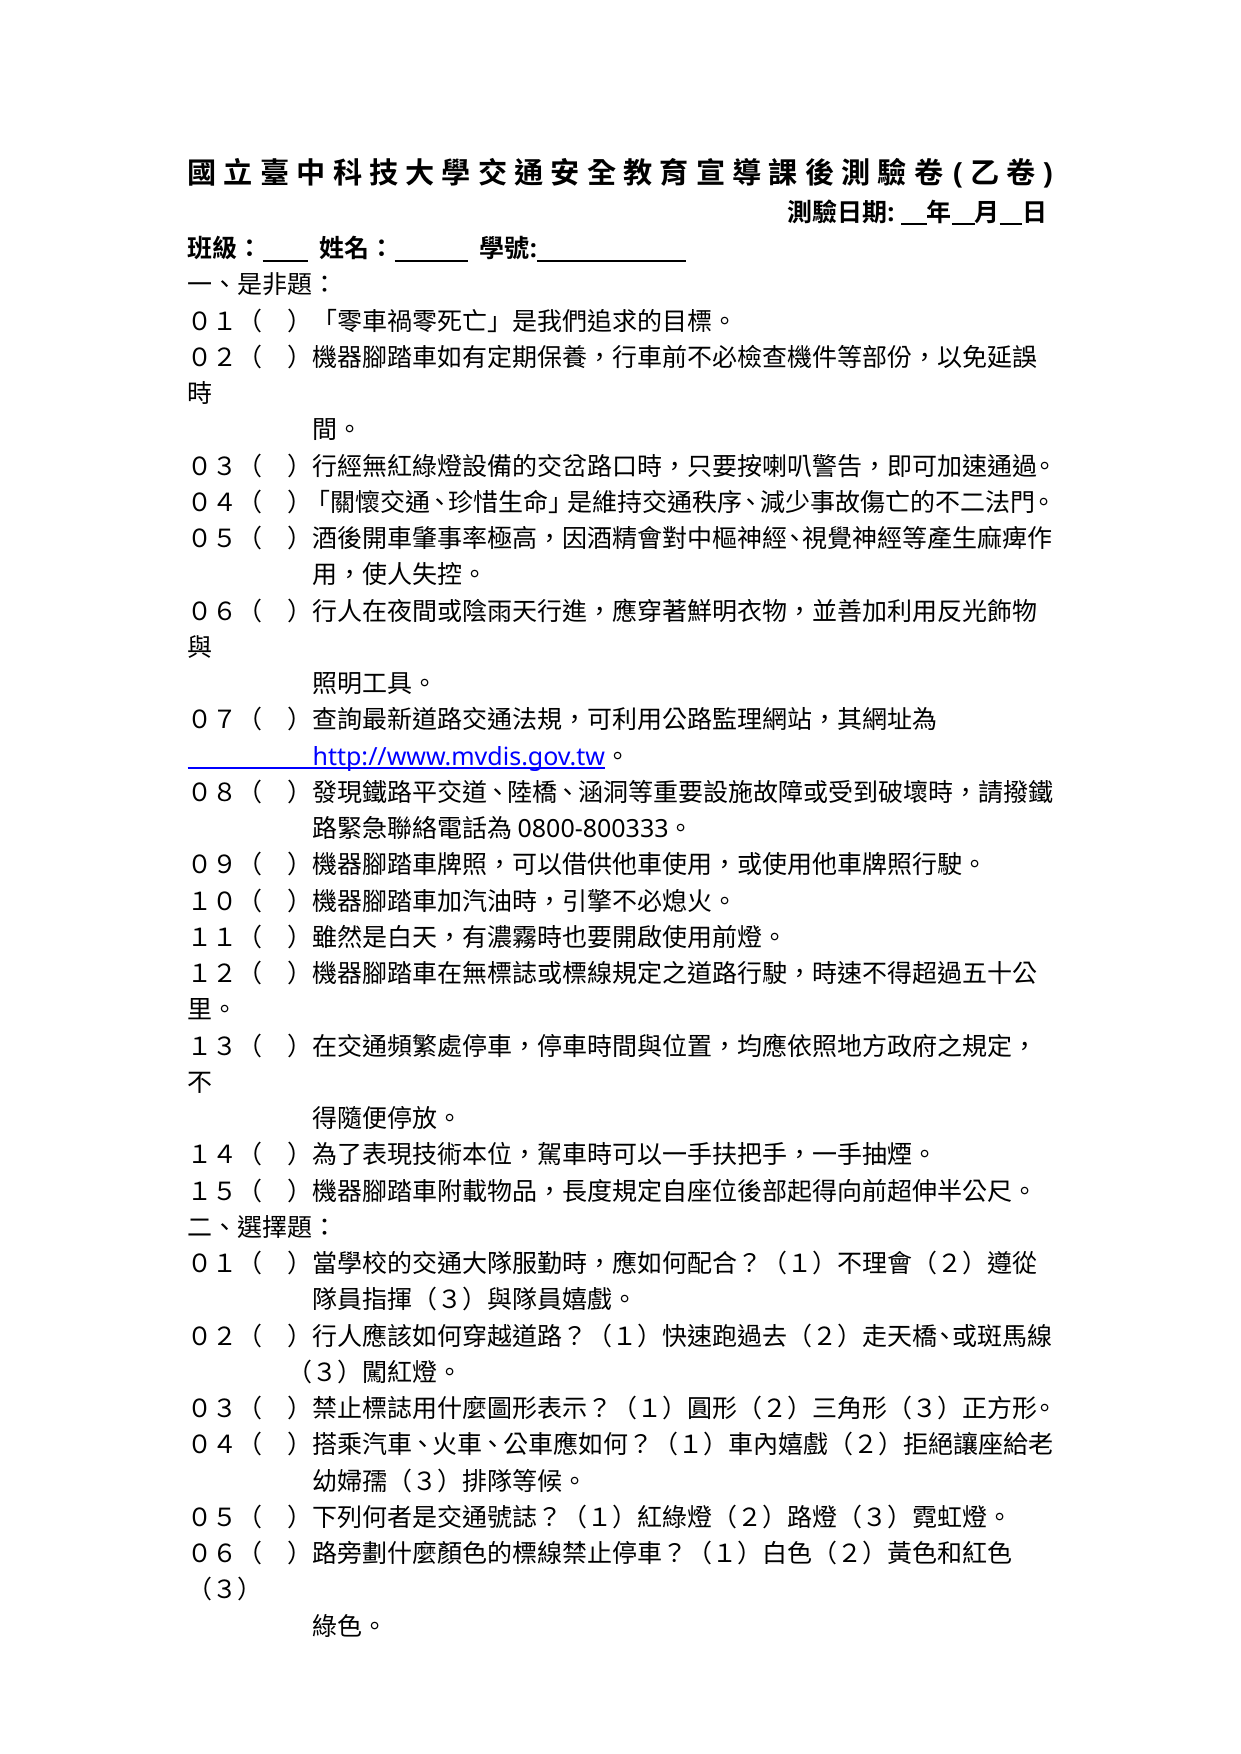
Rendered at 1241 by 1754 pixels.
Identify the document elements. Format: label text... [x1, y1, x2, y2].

text ０３（ ）行經無紅綠燈設備的交岔路口時，只要按喇叭警告，即可加速通過。 [187, 446, 1053, 482]
text 路緊急聯絡電話為0800-800333。 [187, 809, 1053, 845]
text １３（ ）在交通頻繁處停車，停車時間與位置，均應依照地方政府之規定，不 [187, 1026, 1053, 1099]
text １２（ ）機器腳踏車在無標誌或標線規定之道路行駛，時速不得超過五十公里。 [187, 954, 1053, 1026]
text 間。 [187, 410, 1053, 446]
text ０１（ ）當學校的交通大隊服勤時，應如何配合？（１）不理會（２）遵從 [187, 1244, 1053, 1280]
text （３）闖紅燈。 [187, 1352, 1053, 1389]
text ０５（ ）酒後開車肇事率極高，因酒精會對中樞神經、視覺神經等產生麻痺作 [187, 519, 1053, 555]
text 一、是非題： [187, 265, 1053, 301]
text ０２（ ）行人應該如何穿越道路？（１）快速跑過去（２）走天橋、或斑馬線 [187, 1316, 1053, 1352]
text １４（ ）為了表現技術本位，駕車時可以一手扶把手，一手抽煙。 [187, 1135, 1053, 1171]
text 幼婦孺（３）排隊等候。 [187, 1461, 1053, 1497]
text １１（ ）雖然是白天，有濃霧時也要開啟使用前燈。 [187, 917, 1053, 954]
text ０６（ ）路旁劃什麼顏色的標線禁止停車？（１）白色（２）黃色和紅色（３） [187, 1534, 1053, 1606]
text ０１（ ）「零車禍零死亡」是我們追求的目標。 [187, 301, 1053, 337]
text ０７（ ）查詢最新道路交通法規，可利用公路監理網站，其網址為 [187, 700, 1053, 736]
text 班級： 姓名： 學號: [187, 229, 1053, 265]
text ０８（ ）發現鐵路平交道、陸橋、涵洞等重要設施故障或受到破壞時，請撥鐵 [187, 772, 1053, 809]
text ０９（ ）機器腳踏車牌照，可以借供他車使用，或使用他車牌照行駛。 [187, 845, 1053, 881]
text ０５（ ）下列何者是交通號誌？（１）紅綠燈（２）路燈（３）霓虹燈。 [187, 1497, 1053, 1534]
text ０４（ ）「關懷交通、珍惜生命」是維持交通秩序、減少事故傷亡的不二法門。 [187, 482, 1053, 519]
text １０（ ）機器腳踏車加汽油時，引擎不必熄火。 [187, 881, 1053, 917]
text http://www.mvdis.gov.tw。 [187, 736, 1053, 772]
text 用，使人失控。 [187, 555, 1053, 591]
text ０４（ ）搭乘汽車、火車、公車應如何？（１）車內嬉戲（２）拒絕讓座給老 [187, 1425, 1053, 1461]
text 綠色。 [187, 1606, 1053, 1642]
text 照明工具。 [187, 664, 1053, 700]
text 隊員指揮（３）與隊員嬉戲。 [187, 1280, 1053, 1316]
text 測驗日期: 年 月 日 [187, 192, 1053, 229]
text ０６（ ）行人在夜間或陰雨天行進，應穿著鮮明衣物，並善加利用反光飾物與 [187, 591, 1053, 664]
text 得隨便停放。 [187, 1099, 1053, 1135]
text １５（ ）機器腳踏車附載物品，長度規定自座位後部起得向前超伸半公尺。 [187, 1171, 1053, 1207]
text 二、選擇題： [187, 1207, 1053, 1244]
text ０２（ ）機器腳踏車如有定期保養，行車前不必檢查機件等部份，以免延誤時 [187, 337, 1053, 410]
text 國立臺中科技大學交通安全教育宣導課後測驗卷(乙卷) [187, 150, 1053, 192]
text ０３（ ）禁止標誌用什麼圖形表示？（１）圓形（２）三角形（３）正方形。 [187, 1389, 1053, 1425]
